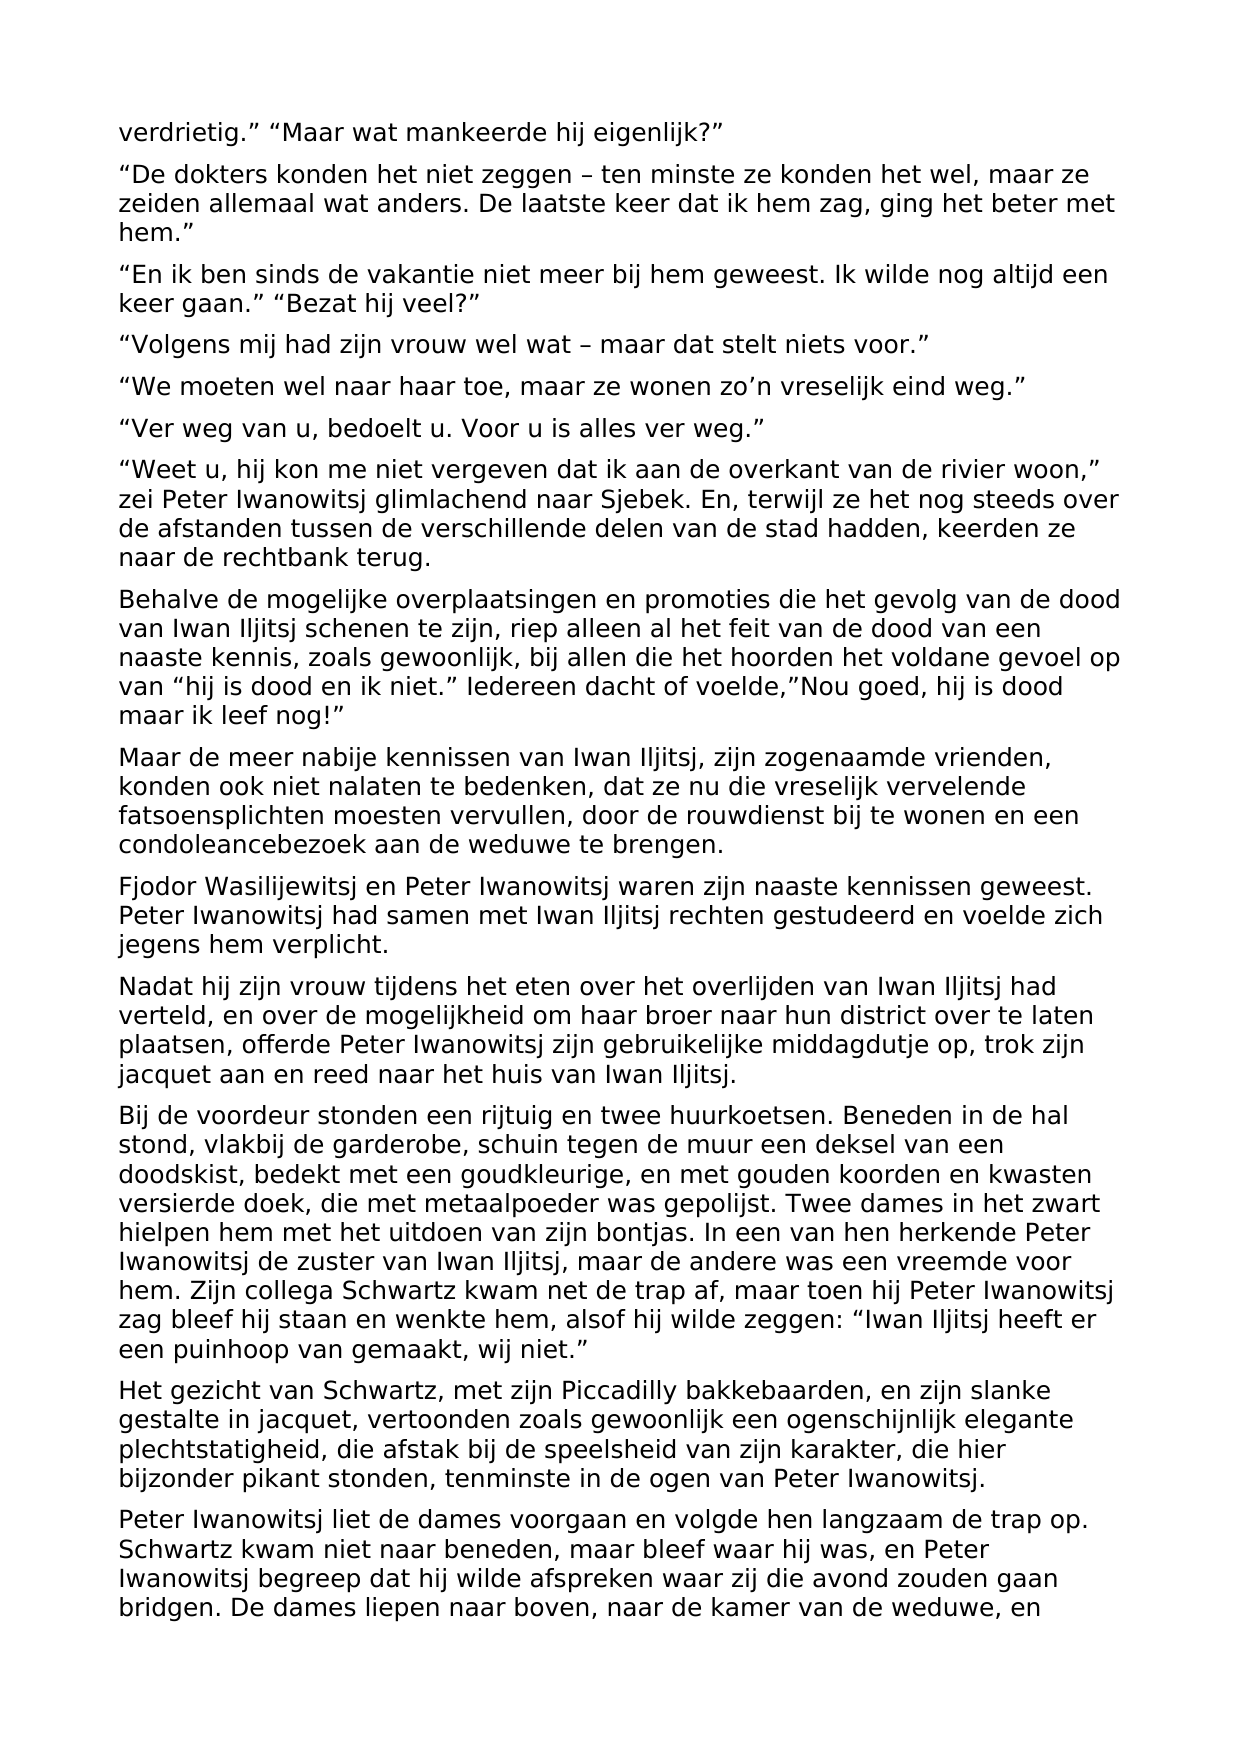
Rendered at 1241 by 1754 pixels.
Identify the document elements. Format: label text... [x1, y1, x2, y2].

text “En ik ben sinds de vakantie niet meer bij hem geweest. Ik wilde nog altijd een keer gaan.” “Bezat hij veel?” [118, 260, 1122, 318]
text verdrietig.” “Maar wat mankeerde hij eigenlijk?” [118, 118, 1122, 147]
text “Weet u, hij kon me niet vergeven dat ik aan de overkant van de rivier woon,” zei Peter Iwanowitsj glimlachend naar Sjebek. En, terwijl ze het nog steeds over de afstanden tussen de verschillende delen van de stad hadden, keerden ze naar de rechtbank terug. [118, 456, 1122, 572]
text “Volgens mij had zijn vrouw wel wat – maar dat stelt niets voor.” [118, 331, 1122, 360]
text Nadat hij zijn vrouw tijdens het eten over het overlijden van Iwan Iljitsj had verteld, en over de mogelijkheid om haar broer naar hun district over te laten plaatsen, offerde Peter Iwanowitsj zijn gebruikelijke middagdutje op, trok zijn jacquet aan en reed naar het huis van Iwan Iljitsj. [118, 972, 1122, 1089]
text “We moeten wel naar haar toe, maar ze wonen zo’n vreselijk eind weg.” [118, 372, 1122, 401]
text “De dokters konden het niet zeggen – ten minste ze konden het wel, maar ze zeiden allemaal wat anders. De laatste keer dat ik hem zag, ging het beter met hem.” [118, 160, 1122, 247]
text “Ver weg van u, bedoelt u. Voor u is alles ver weg.” [118, 414, 1122, 443]
text Maar de meer nabije kennissen van Iwan Iljitsj, zijn zogenaamde vrienden, konden ook niet nalaten te bedenken, dat ze nu die vreselijk vervelende fatsoensplichten moesten vervullen, door de rouwdienst bij te wonen en een condoleancebezoek aan de weduwe te brengen. [118, 743, 1122, 860]
text Het gezicht van Schwartz, met zijn Piccadilly bakkebaarden, en zijn slanke gestalte in jacquet, vertoonden zoals gewoonlijk een ogenschijnlijk elegante plechtstatigheid, die afstak bij de speelsheid van zijn karakter, die hier bijzonder pikant stonden, tenminste in de ogen van Peter Iwanowitsj. [118, 1376, 1122, 1493]
text Behalve de mogelijke overplaatsingen en promoties die het gevolg van de dood van Iwan Iljitsj schenen te zijn, riep alleen al het feit van de dood van een naaste kennis, zoals gewoonlijk, bij allen die het hoorden het voldane gevoel op van “hij is dood en ik niet.” Iedereen dacht of voelde,”Nou goed, hij is dood maar ik leef nog!” [118, 585, 1122, 731]
text Bij de voordeur stonden een rijtuig en twee huurkoetsen. Beneden in de hal stond, vlakbij de garderobe, schuin tegen de muur een deksel van een doodskist, bedekt met een goudkleurige, en met gouden koorden en kwasten versierde doek, die met metaalpoeder was gepolijst. Twee dames in het zwart hielpen hem met het uitdoen van zijn bontjas. In een van hen herkende Peter Iwanowitsj de zuster van Iwan Iljitsj, maar de andere was een vreemde voor hem. Zijn collega Schwartz kwam net de trap af, maar toen hij Peter Iwanowitsj zag bleef hij staan en wenkte hem, alsof hij wilde zeggen: “Iwan Iljitsj heeft er een puinhoop van gemaakt, wij niet.” [118, 1101, 1122, 1364]
text Fjodor Wasilijewitsj en Peter Iwanowitsj waren zijn naaste kennissen geweest. Peter Iwanowitsj had samen met Iwan Iljitsj rechten gestudeerd en voelde zich jegens hem verplicht. [118, 872, 1122, 960]
text Peter Iwanowitsj liet de dames voorgaan en volgde hen langzaam de trap op. Schwartz kwam niet naar beneden, maar bleef waar hij was, en Peter Iwanowitsj begreep dat hij wilde afspreken waar zij die avond zouden gaan bridgen. De dames liepen naar boven, naar de kamer van de weduwe, en [118, 1506, 1122, 1622]
